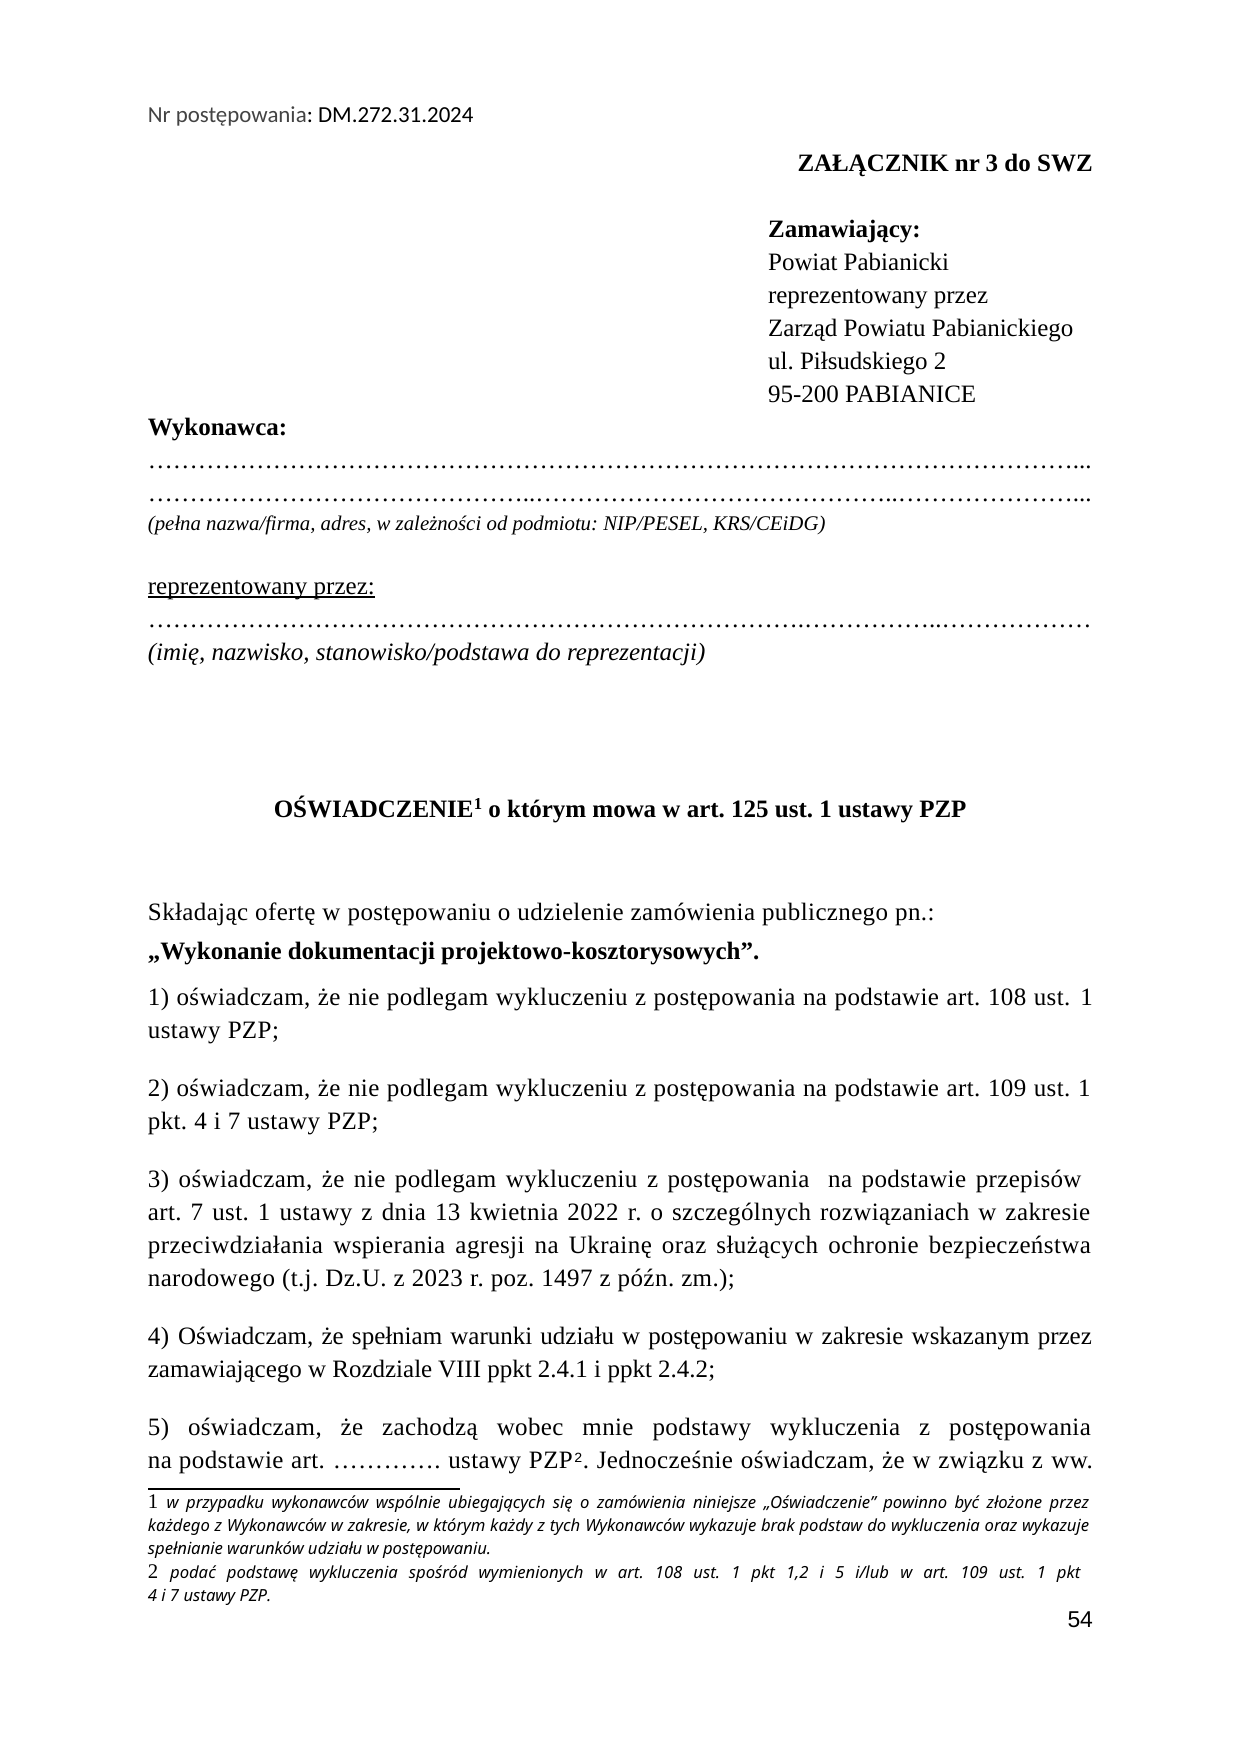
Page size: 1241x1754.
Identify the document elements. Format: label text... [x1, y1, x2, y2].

text reprezentowany przez: [148, 571, 1093, 600]
text Powiat Pabianicki [768, 247, 1093, 275]
text 5) oświadczam, że zachodzą wobec mnie podstawy wykluczenia z postępowania na podstawie art. …………. ustawy PZP. Jednocześnie oświadczam, że w związku z ww. [148, 1412, 1093, 1475]
text (pełna nazwa/firma, adres, w zależności od podmiotu: NIP/PESEL, KRS/CEiDG) [148, 511, 1093, 535]
text Zamawiający: [694, 214, 1093, 242]
text w przypadku wykonawców wspólnie ubiegających się o zamówienia niniejsze „Oświadczenie” powinno być złożone przez każdego z Wykonawców w zakresie, w którym każdy z tych Wykonawców wykazuje brak podstaw do wykluczenia oraz wykazuje spełnianie warunków udziału w postępowaniu. [148, 1489, 1093, 1559]
text 95-200 PABIANICE [768, 379, 1093, 407]
text 4) Oświadczam, że spełniam warunki udziału w postępowaniu w zakresie wskazanym przez zamawiającego w Rozdziale VIII ppkt 2.4.1 i ppkt 2.4.2; [148, 1321, 1093, 1383]
text ul. Piłsudskiego 2 [768, 346, 1093, 374]
text 3) oświadczam, że nie podlegam wykluczeniu z postępowania na podstawie przepisów art. 7 ust. 1 ustawy z dnia 13 kwietnia 2022 r. o szczególnych rozwiązaniach w zakresie przeciwdziałania wspierania agresji na Ukrainę oraz służących ochronie bezpieczeństwa narodowego (t.j. Dz.U. z 2023 r. poz. 1497 z późn. zm.); [148, 1164, 1093, 1292]
text OŚWIADCZENIE o którym mowa w art. 125 ust. 1 ustawy PZP [148, 794, 1093, 822]
text (imię, nazwisko, stanowisko/podstawa do reprezentacji) [148, 637, 1093, 666]
text reprezentowany przez [768, 280, 1093, 308]
text Zarząd Powiatu Pabianickiego [768, 313, 1093, 341]
text …………………………………………………………………….……………..……………… [148, 604, 1093, 633]
text 1) oświadczam, że nie podlegam wykluczeniu z postępowania na podstawie art. 108 ust. 1 ustawy PZP; [148, 982, 1093, 1044]
text Składając ofertę w postępowaniu o udzielenie zamówienia publicznego pn.: [148, 897, 1093, 926]
text podać podstawę wykluczenia spośród wymienionych w art. 108 ust. 1 pkt 1,2 i 5 i/lub w art. 109 ust. 1 pkt 4 i 7 ustawy PZP. [148, 1559, 1093, 1606]
text 2) oświadczam, że nie podlegam wykluczeniu z postępowania na podstawie art. 109 ust. 1 pkt. 4 i 7 ustawy PZP; [148, 1073, 1093, 1135]
text Wykonawca: [148, 412, 1093, 441]
text …………………………………………………………………………………………………...………………………………………..……………………………………..…………………... [148, 445, 1093, 507]
text „Wykonanie dokumentacji projektowo-kosztorysowych”. [148, 936, 1093, 965]
text ZAŁĄCZNIK nr 3 do SWZ [694, 148, 1093, 176]
